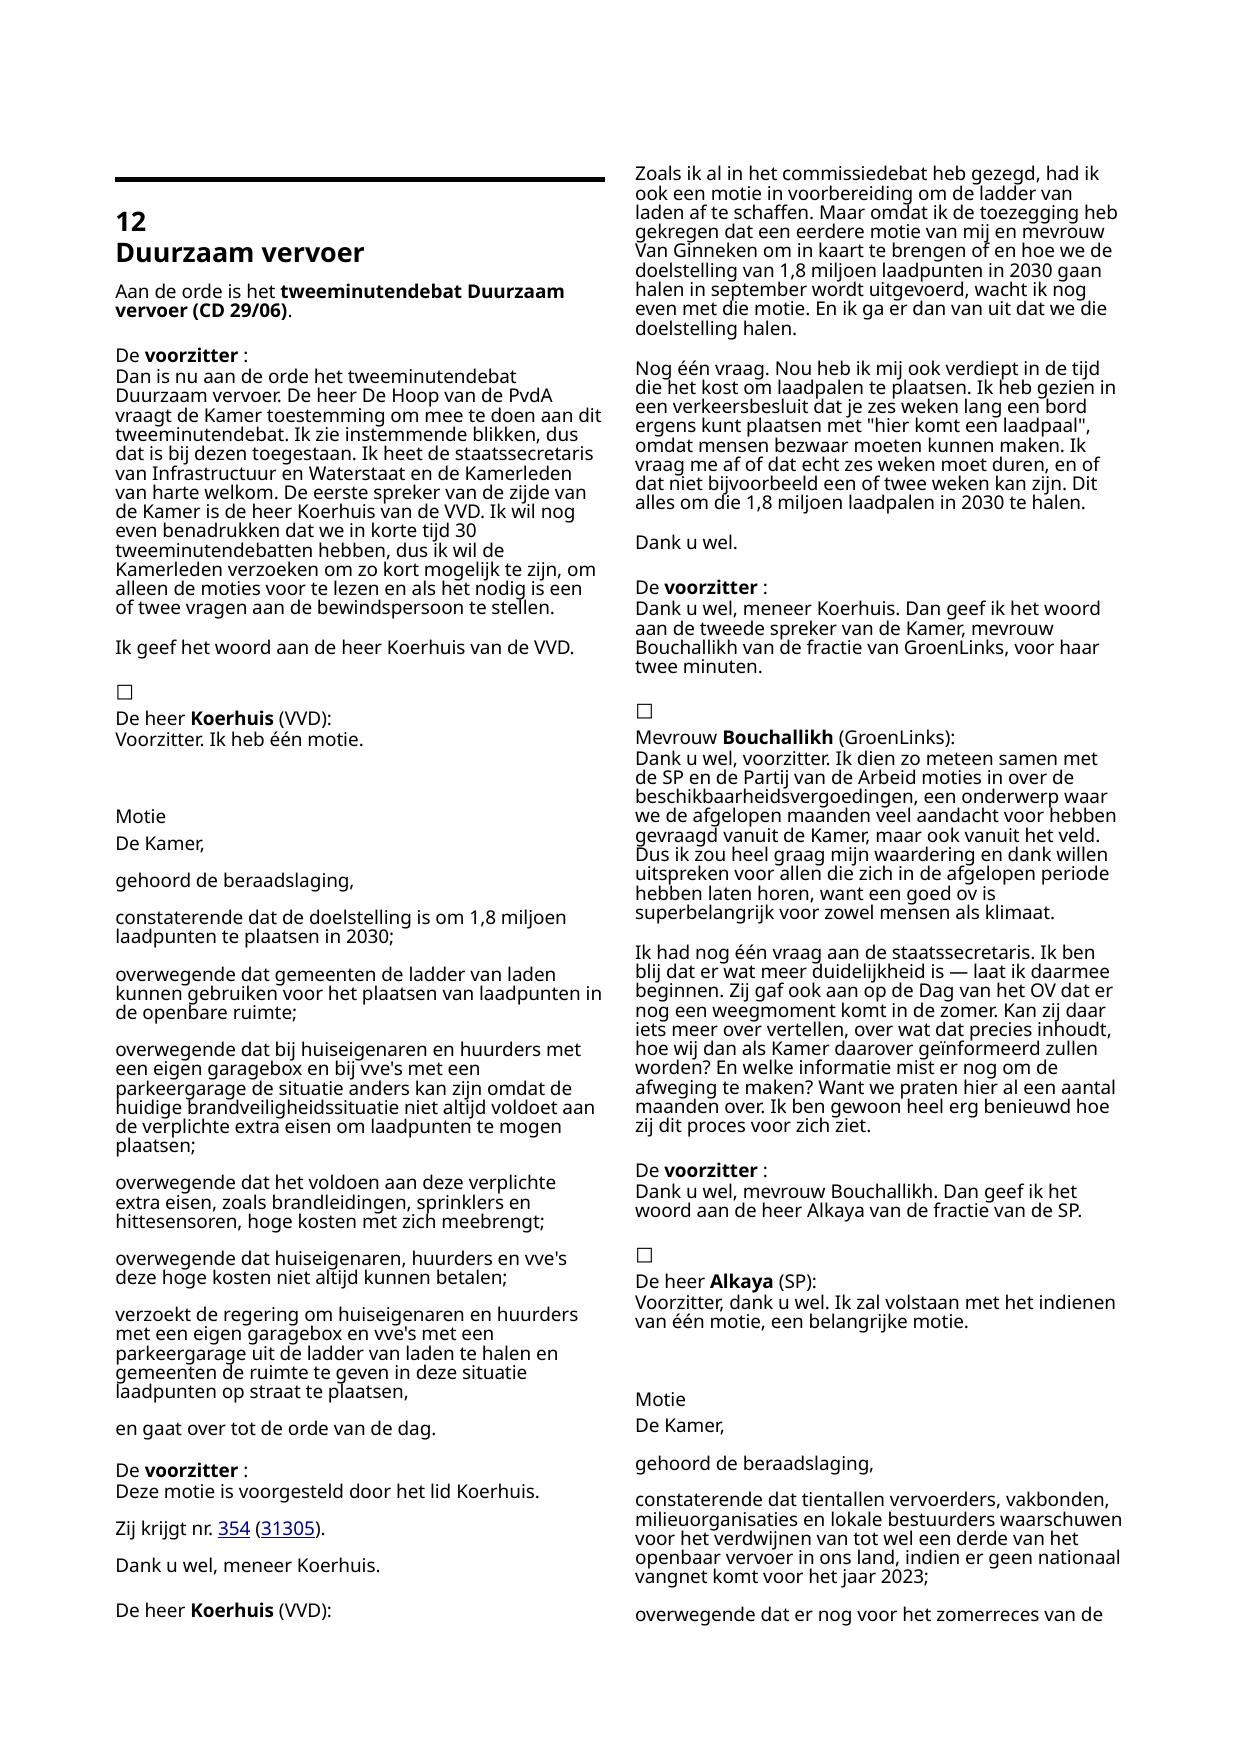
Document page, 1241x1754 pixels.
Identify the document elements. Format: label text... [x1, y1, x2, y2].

text Motie [115, 804, 605, 829]
text en gaat over tot de orde van de dag. [115, 1420, 605, 1439]
text gehoord de beraadslaging, [635, 1454, 1125, 1474]
text De voorzitter : [635, 1157, 1125, 1183]
text De voorzitter : [635, 574, 1125, 600]
text ⬜ [115, 679, 605, 705]
text Zij krijgt nr. 354 (31305). [115, 1520, 605, 1539]
text constaterende dat tientallen vervoerders, vakbonden, milieuorganisaties en lokale bestuurders waarschuwen voor het verdwijnen van tot wel een derde van het openbaar vervoer in ons land, indien er geen nationaal vangnet komt voor het jaar 2023; [635, 1491, 1125, 1588]
text Dank u wel, meneer Koerhuis. Dan geef ik het woord aan de tweede spreker van de Kamer, mevrouw Bouchallikh van de fractie van GroenLinks, voor haar twee minuten. [635, 600, 1125, 677]
text Dank u wel, meneer Koerhuis. [115, 1557, 605, 1576]
text De voorzitter : [115, 1457, 605, 1483]
text Mevrouw Bouchallikh (GroenLinks): [635, 724, 1125, 749]
text Voorzitter, dank u wel. Ik zal volstaan met het indienen van één motie, een belangrijke motie. [635, 1294, 1125, 1332]
text Deze motie is voorgesteld door het lid Koerhuis. [115, 1483, 605, 1502]
text De heer Alkaya (SP): [635, 1268, 1125, 1294]
text De voorzitter : [115, 342, 605, 368]
text verzoekt de regering om huiseigenaren en huurders met een eigen garagebox en vve's met een parkeergarage uit de ladder van laden te halen en gemeenten de ruimte te geven in deze situatie laadpunten op straat te plaatsen, [115, 1306, 605, 1402]
text overwegende dat huiseigenaren, huurders en vve's deze hoge kosten niet altijd kunnen betalen; [115, 1250, 605, 1288]
text Motie [635, 1386, 1125, 1412]
text De heer Koerhuis (VVD): [115, 705, 605, 731]
text Zoals ik al in het commissiedebat heb gezegd, had ik ook een motie in voorbereiding om de ladder van laden af te schaffen. Maar omdat ik de toezegging heb gekregen dat een eerdere motie van mij en mevrouw Van Ginneken om in kaart te brengen of en hoe we de doelstelling van 1,8 miljoen laadpunten in 2030 gaan halen in september wordt uitgevoerd, wacht ik nog even met die motie. En ik ga er dan van uit dat we die doelstelling halen. [635, 165, 1125, 339]
text constaterende dat de doelstelling is om 1,8 miljoen laadpunten te plaatsen in 2030; [115, 909, 605, 948]
text ⬜ [635, 698, 1125, 724]
text De heer Koerhuis (VVD): [115, 1597, 605, 1623]
text Dank u wel. [635, 534, 1125, 554]
text Duurzaam vervoer [115, 239, 605, 283]
text Ik geef het woord aan de heer Koerhuis van de VVD. [115, 639, 605, 659]
text overwegende dat gemeenten de ladder van laden kunnen gebruiken voor het plaatsen van laadpunten in de openbare ruimte; [115, 966, 605, 1023]
text overwegende dat er nog voor het zomerreces van de [635, 1606, 1125, 1625]
text ⬜ [635, 1242, 1125, 1268]
text Dank u wel, mevrouw Bouchallikh. Dan geef ik het woord aan de heer Alkaya van de fractie van de SP. [635, 1183, 1125, 1222]
text Ik had nog één vraag aan de staatssecretaris. Ik ben blij dat er wat meer duidelijkheid is — laat ik daarmee beginnen. Zij gaf ook aan op de Dag van het OV dat er nog een weegmoment komt in de zomer. Kan zij daar iets meer over vertellen, over wat dat precies inhoudt, hoe wij dan als Kamer daarover geïnformeerd zullen worden? En welke informatie mist er nog om de afweging te maken? Want we praten hier al een aantal maanden over. Ik ben gewoon heel erg benieuwd hoe zij dit proces voor zich ziet. [635, 944, 1125, 1136]
text De Kamer, [115, 835, 605, 854]
text Nog één vraag. Nou heb ik mij ook verdiept in de tijd die het kost om laadpalen te plaatsen. Ik heb gezien in een verkeersbesluit dat je zes weken lang een bord ergens kunt plaatsen met "hier komt een laadpaal", omdat mensen bezwaar moeten kunnen maken. Ik vraag me af of dat echt zes weken moet duren, en of dat niet bijvoorbeeld een of twee weken kan zijn. Dit alles om die 1,8 miljoen laadpalen in 2030 te halen. [635, 359, 1125, 514]
text Dan is nu aan de orde het tweeminutendebat Duurzaam vervoer. De heer De Hoop van de PvdA vraagt de Kamer toestemming om mee te doen aan dit tweeminutendebat. Ik zie instemmende blikken, dus dat is bij dezen toegestaan. Ik heet de staatssecretaris van Infrastructuur en Waterstaat en de Kamerleden van harte welkom. De eerste spreker van de zijde van de Kamer is de heer Koerhuis van de VVD. Ik wil nog even benadrukken dat we in korte tijd 30 tweeminutendebatten hebben, dus ik wil de Kamerleden verzoeken om zo kort mogelijk te zijn, om alleen de moties voor te lezen en als het nodig is een of twee vragen aan de bewindspersoon te stellen. [115, 368, 605, 619]
text overwegende dat bij huiseigenaren en huurders met een eigen garagebox en bij vve's met een parkeergarage de situatie anders kan zijn omdat de huidige brandveiligheidssituatie niet altijd voldoet aan de verplichte extra eisen om laadpunten te mogen plaatsen; [115, 1041, 605, 1157]
text De Kamer, [635, 1417, 1125, 1437]
text gehoord de beraadslaging, [115, 872, 605, 892]
text Voorzitter. Ik heb één motie. [115, 731, 605, 750]
text 12 [115, 203, 605, 239]
text Aan de orde is het tweeminutendebat Duurzaam vervoer (CD 29/06). [115, 283, 605, 322]
text overwegende dat het voldoen aan deze verplichte extra eisen, zoals brandleidingen, sprinklers en hittesensoren, hoge kosten met zich meebrengt; [115, 1174, 605, 1232]
text Dank u wel, voorzitter. Ik dien zo meteen samen met de SP en de Partij van de Arbeid moties in over de beschikbaarheidsvergoedingen, een onderwerp waar we de afgelopen maanden veel aandacht voor hebben gevraagd vanuit de Kamer, maar ook vanuit het veld. Dus ik zou heel graag mijn waardering en dank willen uitspreken voor allen die zich in de afgelopen periode hebben laten horen, want een goed ov is superbelangrijk voor zowel mensen als klimaat. [635, 749, 1125, 923]
